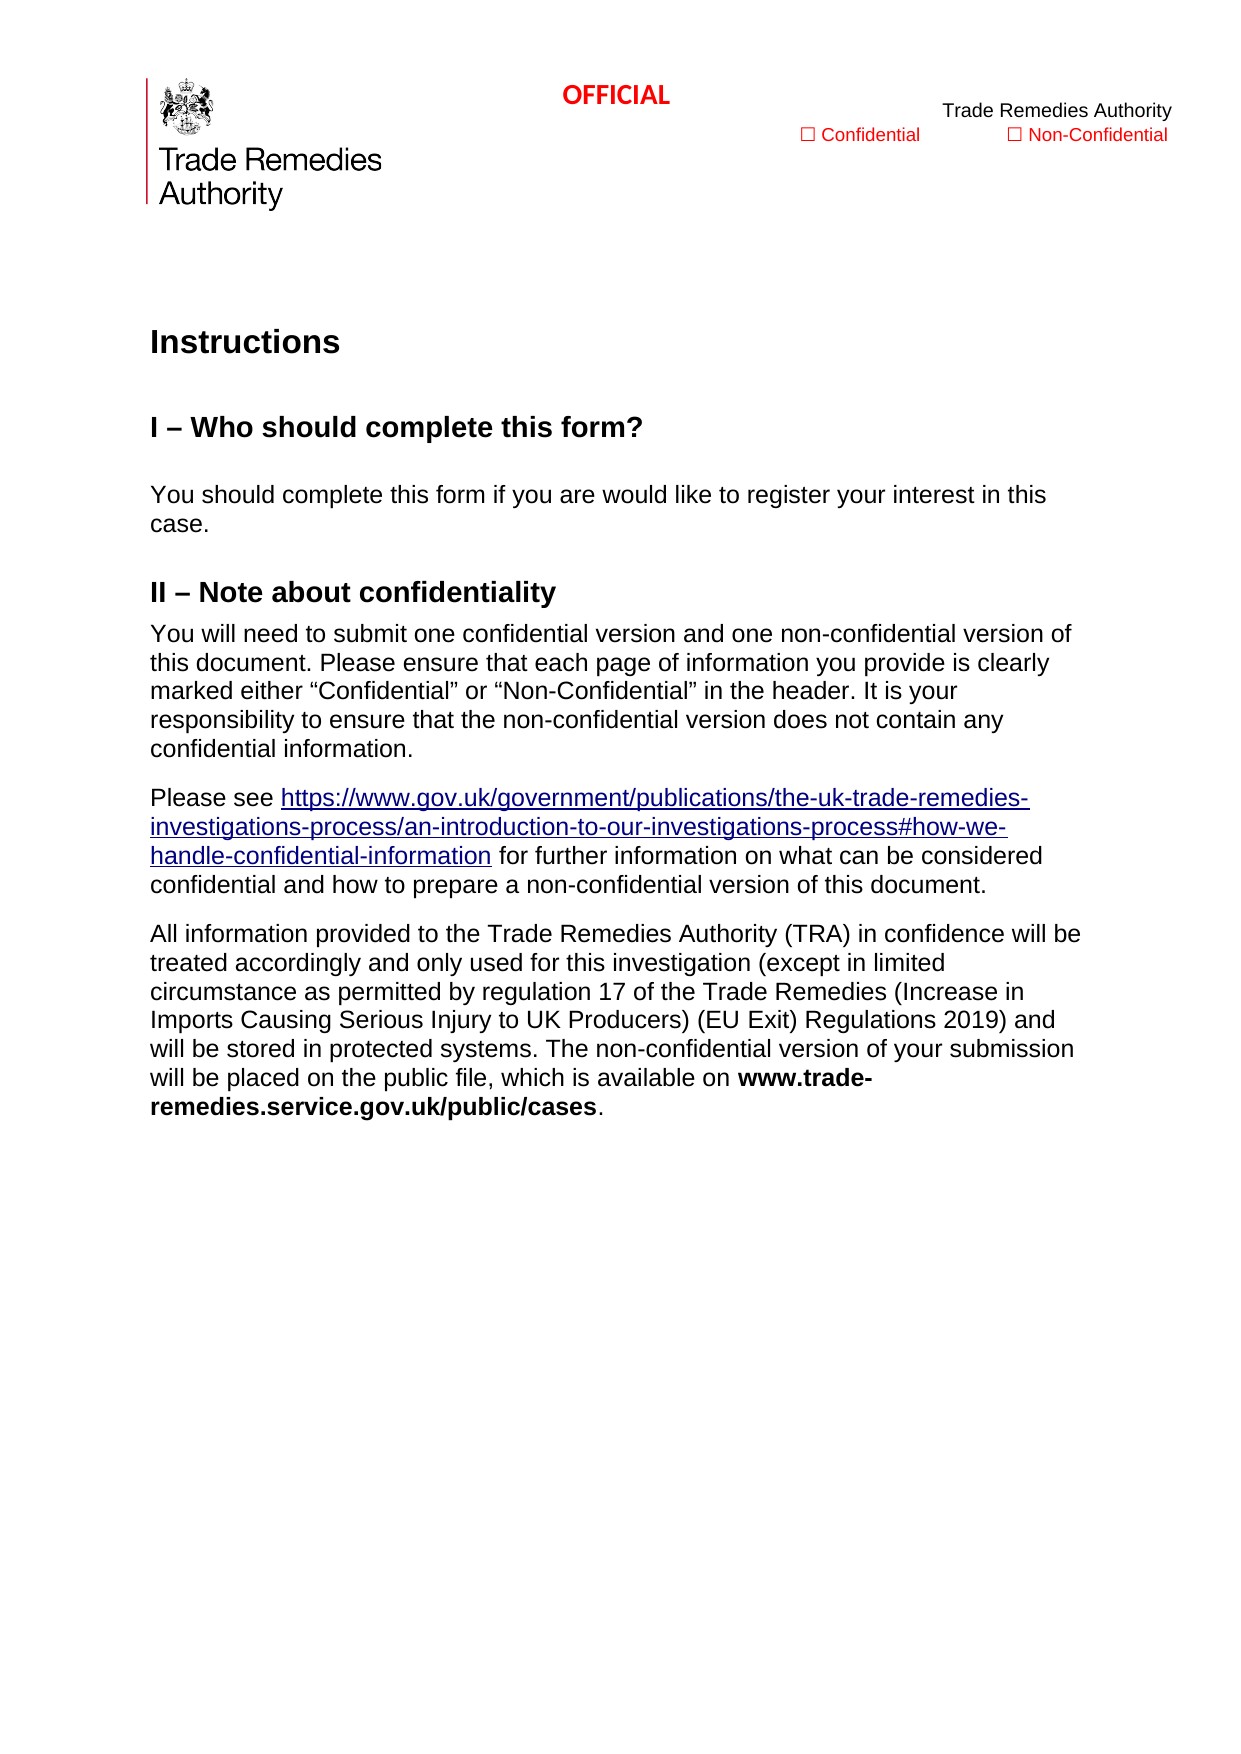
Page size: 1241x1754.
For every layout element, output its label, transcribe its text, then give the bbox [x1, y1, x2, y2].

subtitle You should complete this form if you are would like to register your interest in this case. [150, 480, 1090, 538]
subtitle II – Note about confidentiality [150, 575, 1090, 608]
text All information provided to the Trade Remedies Authority (TRA) in confidence will be treated accordingly and only used for this investigation (except in limited circumstance as permitted by regulation 17 of the Trade Remedies (Increase in Imports Causing Serious Injury to UK Producers) (EU Exit) Regulations 2019) and will be stored in protected systems. The non-confidential version of your submission will be placed on the public file, which is available on www.trade-remedies.service.gov.uk/public/cases. [150, 919, 1090, 1120]
subtitle Instructions [150, 322, 1090, 361]
text Please see https://www.gov.uk/government/publications/the-uk-trade-remedies-investigations-process/an-introduction-to-our-investigations-process#how-we-handle-confidential-information for further information on what can be considered confidential and how to prepare a non-confidential version of this document. [150, 783, 1090, 898]
subtitle I – Who should complete this form? [150, 409, 1090, 443]
text You will need to submit one confidential version and one non-confidential version of this document. Please ensure that each page of information you provide is clearly marked either “Confidential” or “Non-Confidential” in the header. It is your responsibility to ensure that the non-confidential version does not contain any confidential information. [150, 619, 1090, 762]
